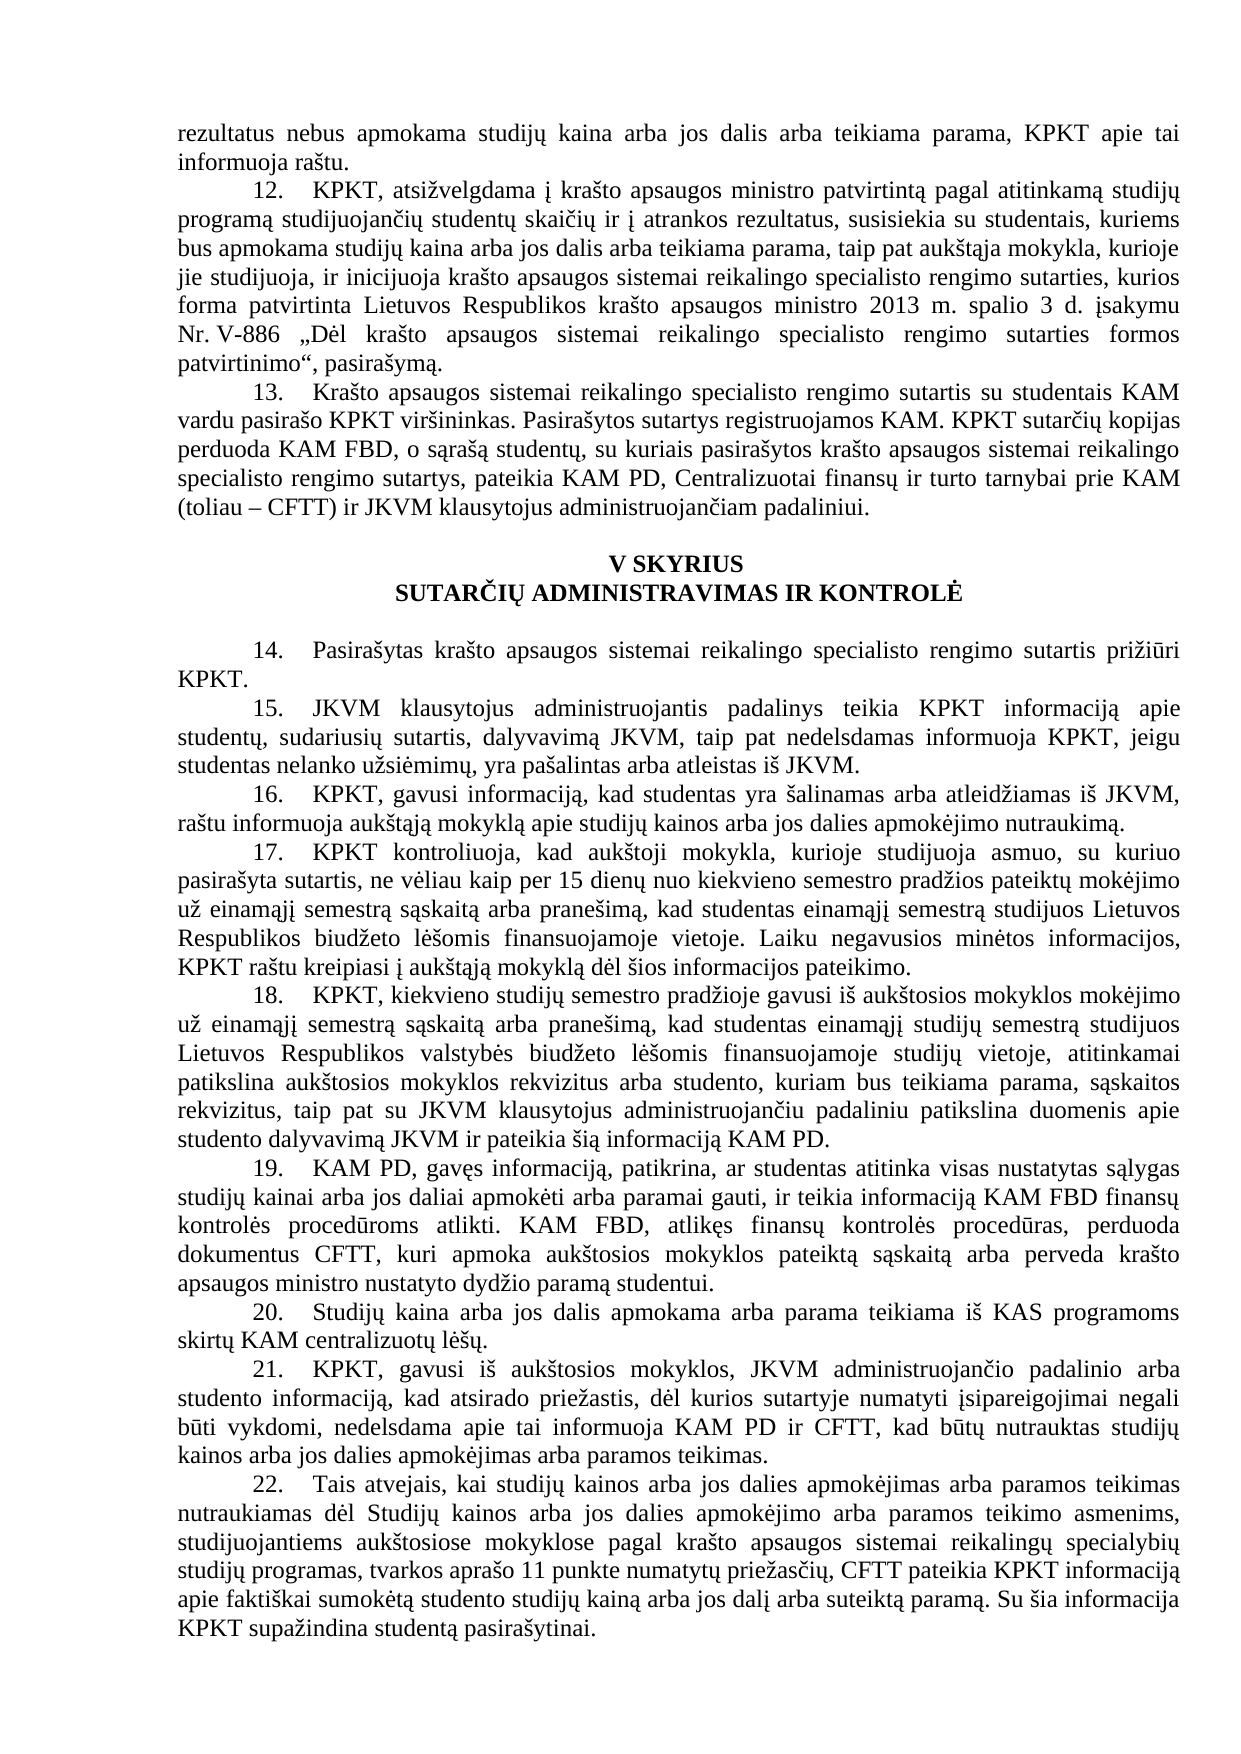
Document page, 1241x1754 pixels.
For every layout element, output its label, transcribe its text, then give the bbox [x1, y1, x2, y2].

text 16. KPKT, gavusi informaciją, kad studentas yra šalinamas arba atleidžiamas iš JKVM, raštu informuoja aukštąją mokyklą apie studijų kainos arba jos dalies apmokėjimo nutraukimą. [177, 779, 1181, 837]
text 19. KAM PD, gavęs informaciją, patikrina, ar studentas atitinka visas nustatytas sąlygas studijų kainai arba jos daliai apmokėti arba paramai gauti, ir teikia informaciją KAM FBD finansų kontrolės procedūroms atlikti. KAM FBD, atlikęs finansų kontrolės procedūras, perduoda dokumentus CFTT, kuri apmoka aukštosios mokyklos pateiktą sąskaitą arba perveda krašto apsaugos ministro nustatyto dydžio paramą studentui. [177, 1153, 1181, 1297]
text 14. Pasirašytas krašto apsaugos sistemai reikalingo specialisto rengimo sutartis prižiūri KPKT. [177, 636, 1181, 693]
text 15. JKVM klausytojus administruojantis padalinys teikia KPKT informaciją apie studentų, sudariusių sutartis, dalyvavimą JKVM, taip pat nedelsdamas informuoja KPKT, jeigu studentas nelanko užsiėmimų, yra pašalintas arba atleistas iš JKVM. [177, 693, 1181, 779]
text 21. KPKT, gavusi iš aukštosios mokyklos, JKVM administruojančio padalinio arba studento informaciją, kad atsirado priežastis, dėl kurios sutartyje numatyti įsipareigojimai negali būti vykdomi, nedelsdama apie tai informuoja KAM PD ir CFTT, kad būtų nutrauktas studijų kainos arba jos dalies apmokėjimas arba paramos teikimas. [177, 1354, 1181, 1469]
text 17. KPKT kontroliuoja, kad aukštoji mokykla, kurioje studijuoja asmuo, su kuriuo pasirašyta sutartis, ne vėliau kaip per 15 dienų nuo kiekvieno semestro pradžios pateiktų mokėjimo už einamąjį semestrą sąskaitą arba pranešimą, kad studentas einamąjį semestrą studijuos Lietuvos Respublikos biudžeto lėšomis finansuojamoje vietoje. Laiku negavusios minėtos informacijos, KPKT raštu kreipiasi į aukštąją mokyklą dėl šios informacijos pateikimo. [177, 837, 1181, 981]
text 12. KPKT, atsižvelgdama į krašto apsaugos ministro patvirtintą pagal atitinkamą studijų programą studijuojančių studentų skaičių ir į atrankos rezultatus, susisiekia su studentais, kuriems bus apmokama studijų kaina arba jos dalis arba teikiama parama, taip pat aukštąja mokykla, kurioje jie studijuoja, ir inicijuoja krašto apsaugos sistemai reikalingo specialisto rengimo sutarties, kurios forma patvirtinta Lietuvos Respublikos krašto apsaugos ministro 2013 m. spalio 3 d. įsakymu Nr. V-886 „Dėl krašto apsaugos sistemai reikalingo specialisto rengimo sutarties formos patvirtinimo“, pasirašymą. [177, 176, 1181, 377]
text SUTARČIŲ ADMINISTRAVIMAS IR KONTROLĖ [177, 578, 1181, 607]
text 22. Tais atvejais, kai studijų kainos arba jos dalies apmokėjimas arba paramos teikimas nutraukiamas dėl Studijų kainos arba jos dalies apmokėjimo arba paramos teikimo asmenims, studijuojantiems aukštosiose mokyklose pagal krašto apsaugos sistemai reikalingų specialybių studijų programas, tvarkos aprašo 11 punkte numatytų priežasčių, CFTT pateikia KPKT informaciją apie faktiškai sumokėtą studento studijų kainą arba jos dalį arba suteiktą paramą. Su šia informacija KPKT supažindina studentą pasirašytinai. [177, 1469, 1181, 1642]
text 13. Krašto apsaugos sistemai reikalingo specialisto rengimo sutartis su studentais KAM vardu pasirašo KPKT viršininkas. Pasirašytos sutartys registruojamos KAM. KPKT sutarčių kopijas perduoda KAM FBD, o sąrašą studentų, su kuriais pasirašytos krašto apsaugos sistemai reikalingo specialisto rengimo sutartys, pateikia KAM PD, Centralizuotai finansų ir turto tarnybai prie KAM (toliau – CFTT) ir JKVM klausytojus administruojančiam padaliniui. [177, 377, 1181, 521]
text 20. Studijų kaina arba jos dalis apmokama arba parama teikiama iš KAS programoms skirtų KAM centralizuotų lėšų. [177, 1297, 1181, 1354]
text rezultatus nebus apmokama studijų kaina arba jos dalis arba teikiama parama, KPKT apie tai informuoja raštu. [177, 118, 1181, 176]
text 18. KPKT, kiekvieno studijų semestro pradžioje gavusi iš aukštosios mokyklos mokėjimo už einamąjį semestrą sąskaitą arba pranešimą, kad studentas einamąjį studijų semestrą studijuos Lietuvos Respublikos valstybės biudžeto lėšomis finansuojamoje studijų vietoje, atitinkamai patikslina aukštosios mokyklos rekvizitus arba studento, kuriam bus teikiama parama, sąskaitos rekvizitus, taip pat su JKVM klausytojus administruojančiu padaliniu patikslina duomenis apie studento dalyvavimą JKVM ir pateikia šią informaciją KAM PD. [177, 981, 1181, 1153]
text V SKYRIUS [177, 549, 1181, 578]
